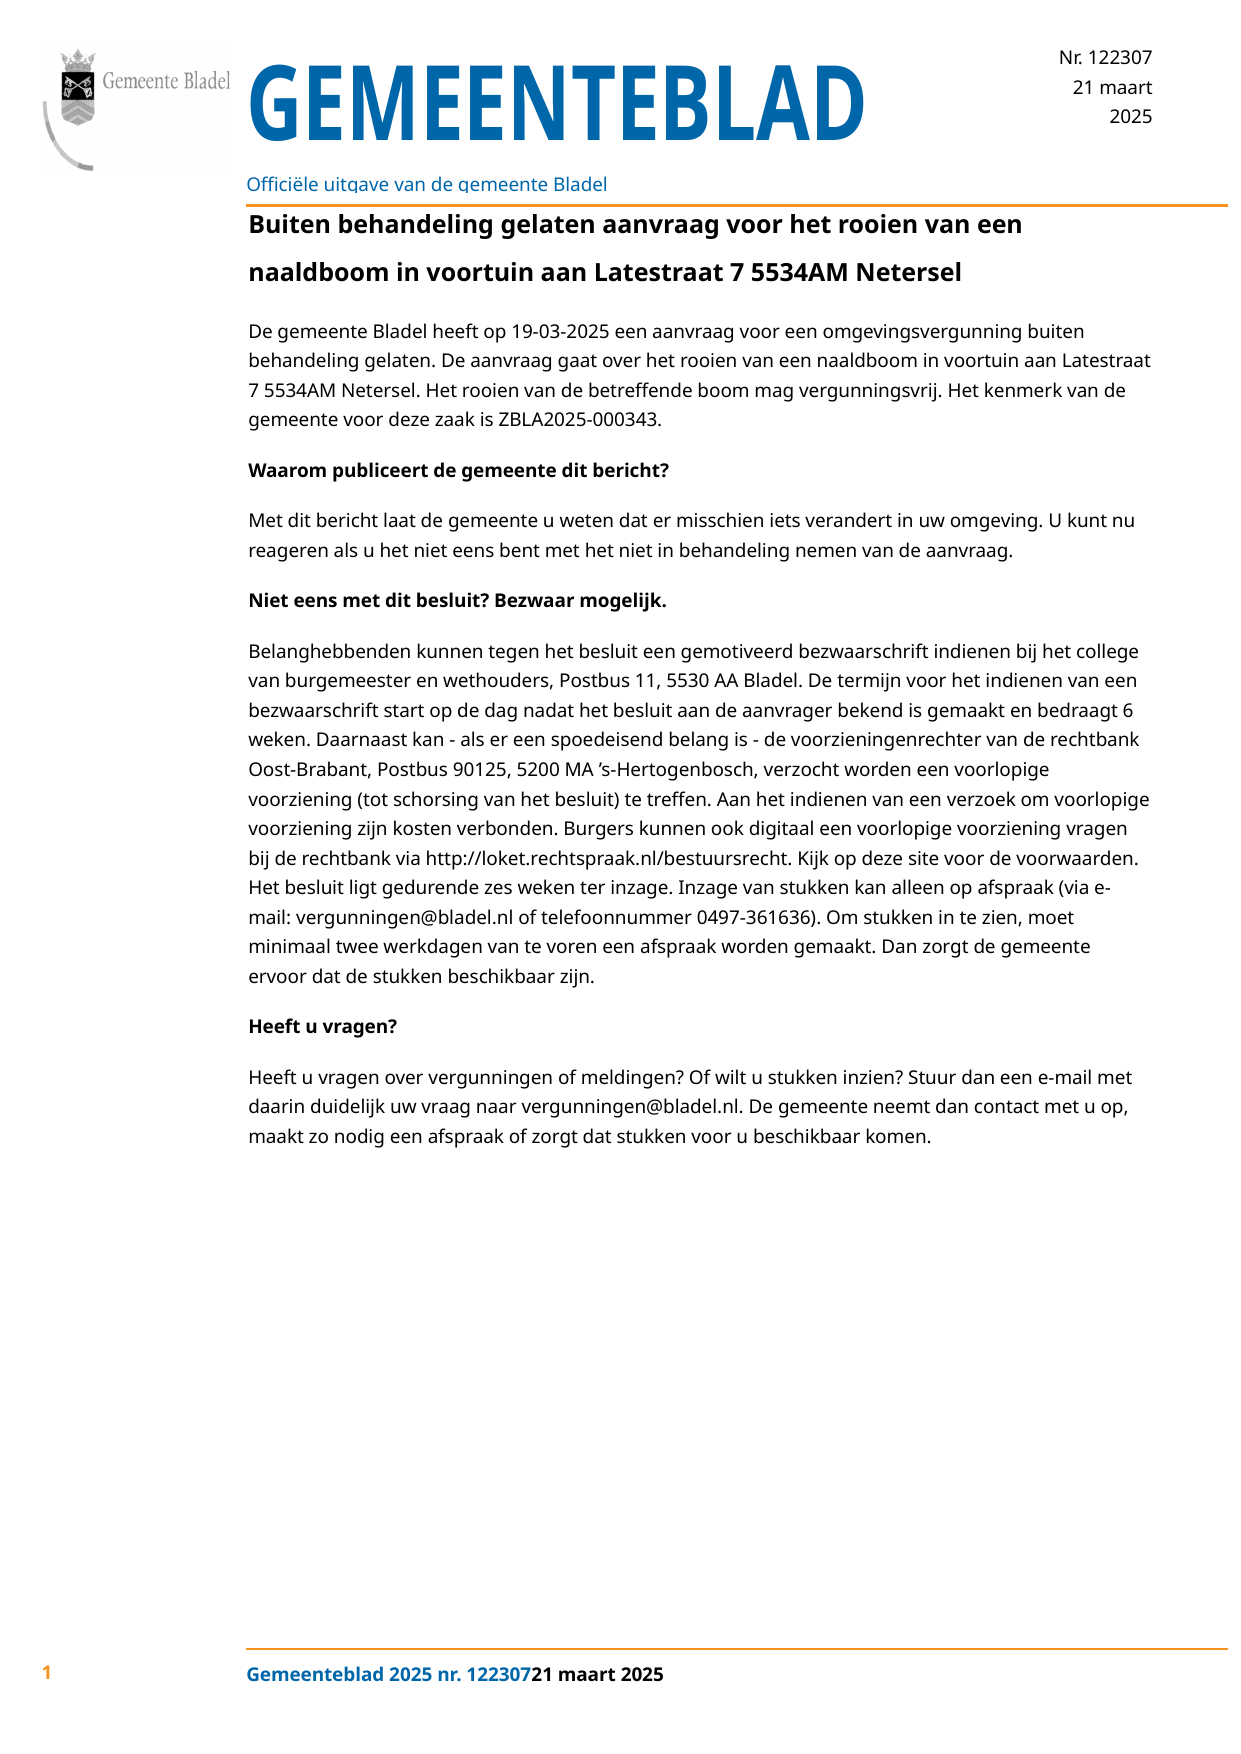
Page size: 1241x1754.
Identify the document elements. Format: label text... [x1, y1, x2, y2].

text Heeft u vragen over vergunningen of meldingen? Of wilt u stukken inzien? Stuur dan een e-mail met daarin duidelijk uw vraag naar vergunningen@bladel.nl. De gemeente neemt dan contact met u op, maakt zo nodig een afspraak of zorgt dat stukken voor u beschikbaar komen. [248, 1064, 1152, 1149]
text Heeft u vragen? [248, 1014, 1152, 1039]
text Met dit bericht laat de gemeente u weten dat er misschien iets verandert in uw omgeving. U kunt nu reageren als u het niet eens bent met het niet in behandeling nemen van de aanvraag. [248, 507, 1152, 563]
text Niet eens met dit besluit? Bezwaar mogelijk. [248, 587, 1152, 613]
text Waarom publiceert de gemeente dit bericht? [248, 457, 1152, 483]
text De gemeente Bladel heeft op 19-03-2025 een aanvraag voor een omgevingsvergunning buiten behandeling gelaten. De aanvraag gaat over het rooien van een naaldboom in voortuin aan Latestraat 7 5534AM Netersel. Het rooien van de betreffende boom mag vergunningsvrij. Het kenmerk van de gemeente voor deze zaak is ZBLA2025-000343. [248, 318, 1152, 432]
text Belanghebbenden kunnen tegen het besluit een gemotiveerd bezwaarschrift indienen bij het college van burgemeester en wethouders, Postbus 11, 5530 AA Bladel. De termijn voor het indienen van een bezwaarschrift start op de dag nadat het besluit aan de aanvrager bekend is gemaakt en bedraagt 6 weken. Daarnaast kan - als er een spoedeisend belang is - de voorzieningenrechter van de rechtbank Oost-Brabant, Postbus 90125, 5200 MA ’s-Hertogenbosch, verzocht worden een voorlopige voorziening (tot schorsing van het besluit) te treffen. Aan het indienen van een verzoek om voorlopige voorziening zijn kosten verbonden. Burgers kunnen ook digitaal een voorlopige voorziening vragen bij de rechtbank via http://loket.rechtspraak.nl/bestuursrecht. Kijk op deze site voor de voorwaarden. Het besluit ligt gedurende zes weken ter inzage. Inzage van stukken kan alleen op afspraak (via e-mail: vergunningen@bladel.nl of telefoonnummer 0497-361636). Om stukken in te zien, moet minimaal twee werkdagen van te voren een afspraak worden gemaakt. Dan zorgt de gemeente ervoor dat de stukken beschikbaar zijn. [248, 638, 1152, 989]
text Buiten behandeling gelaten aanvraag voor het rooien van een naaldboom in voortuin aan Latestraat 7 5534AM Netersel [248, 207, 1152, 288]
picture [41, 47, 231, 172]
